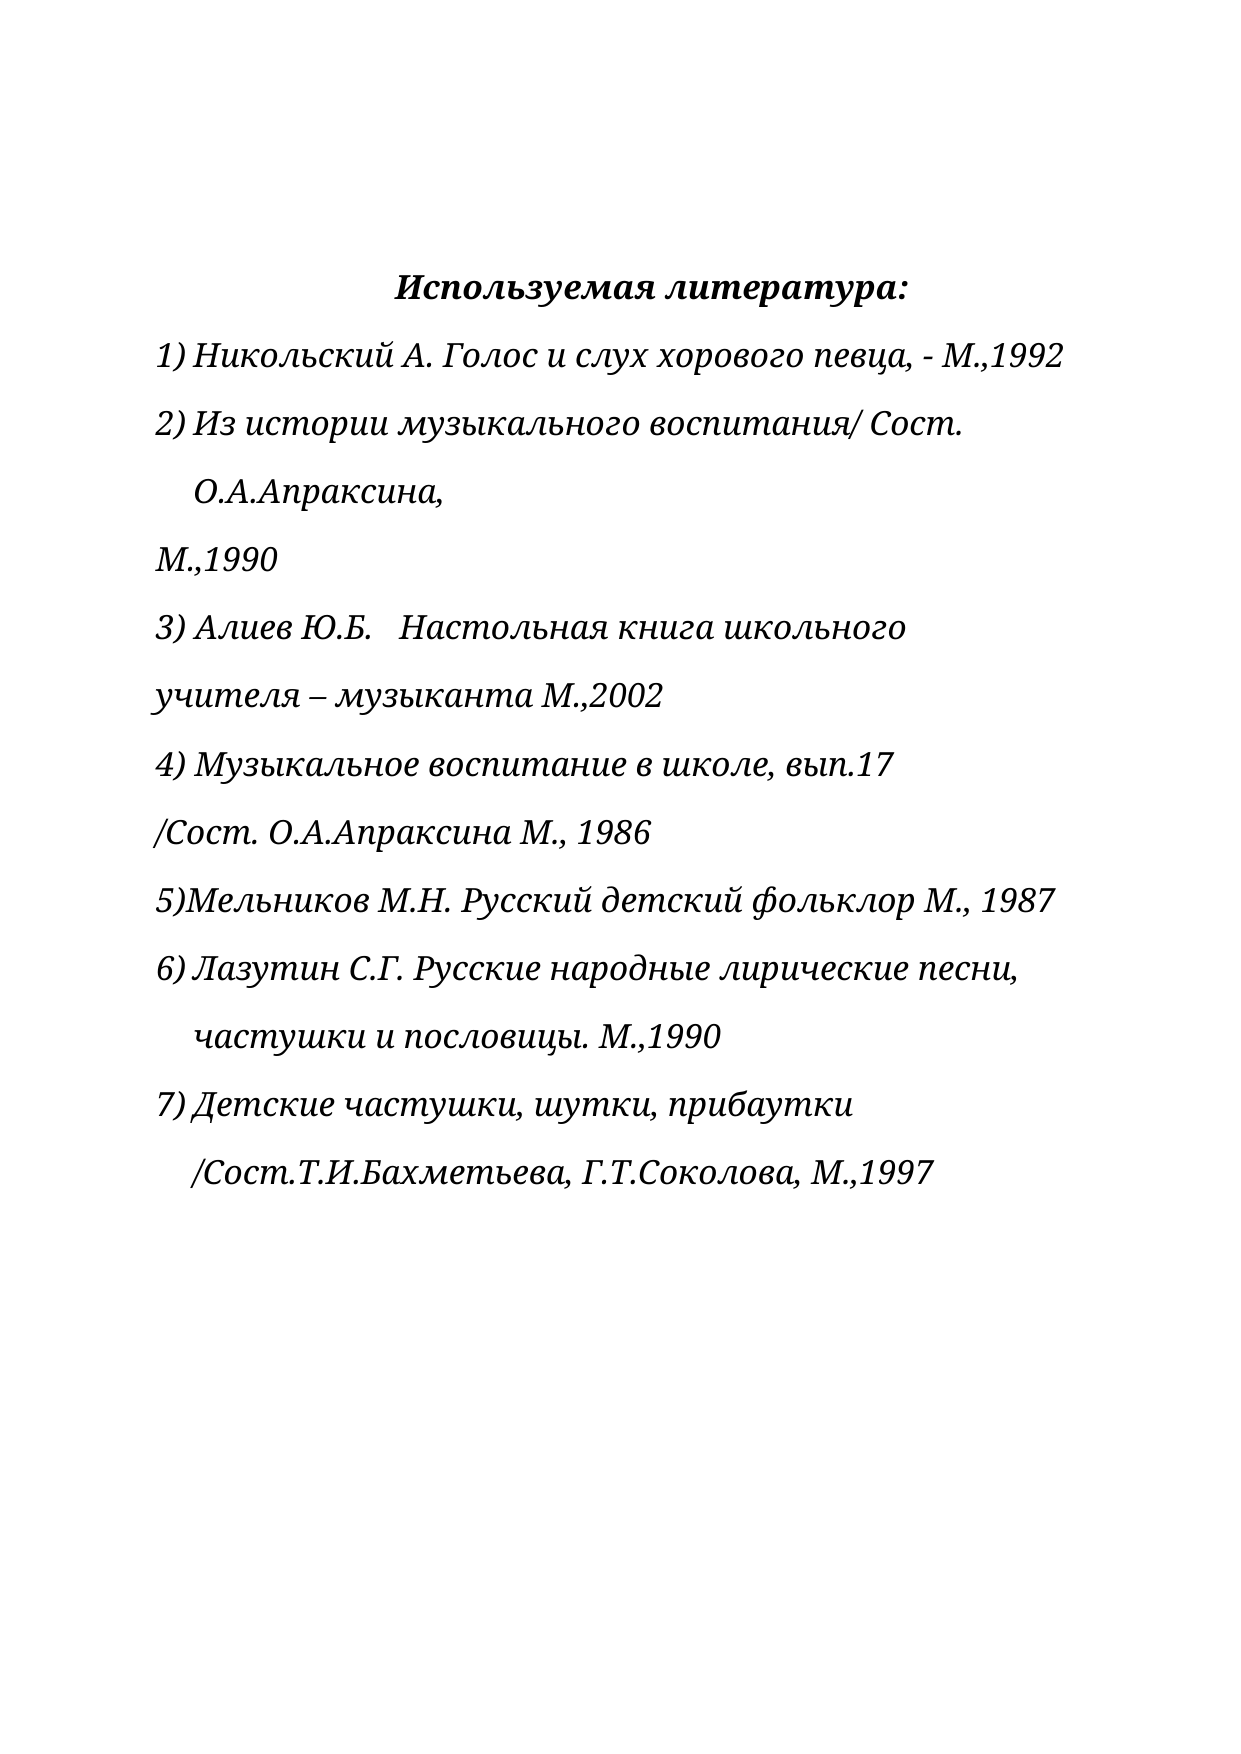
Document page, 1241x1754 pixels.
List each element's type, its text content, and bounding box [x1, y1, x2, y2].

list Детские частушки, шутки, прибаутки /Сост.Т.И.Бахметьева, Г.Т.Соколова, М.,1997 [156, 1081, 1152, 1194]
text М.,1990 [156, 536, 1152, 581]
text Используемая литература: [118, 263, 1152, 309]
list Из истории музыкального воспитания/ Сост. О.А.Апраксина, [156, 400, 1152, 513]
list Никольский А. Голос и слух хорового певца, - М.,1992 [156, 332, 1152, 377]
text 4) Музыкальное воспитание в школе, вып.17 [156, 740, 1152, 786]
text /Сост. О.А.Апраксина М., 1986 [156, 808, 1152, 854]
text 5)Мельников М.Н. Русский детский фольклор М., 1987 [156, 877, 1152, 922]
text 3) Алиев Ю.Б. Настольная книга школьного учителя – музыканта М.,2002 [156, 604, 1152, 718]
list Лазутин С.Г. Русские народные лирические песни, частушки и пословицы. М.,1990 [156, 945, 1152, 1058]
